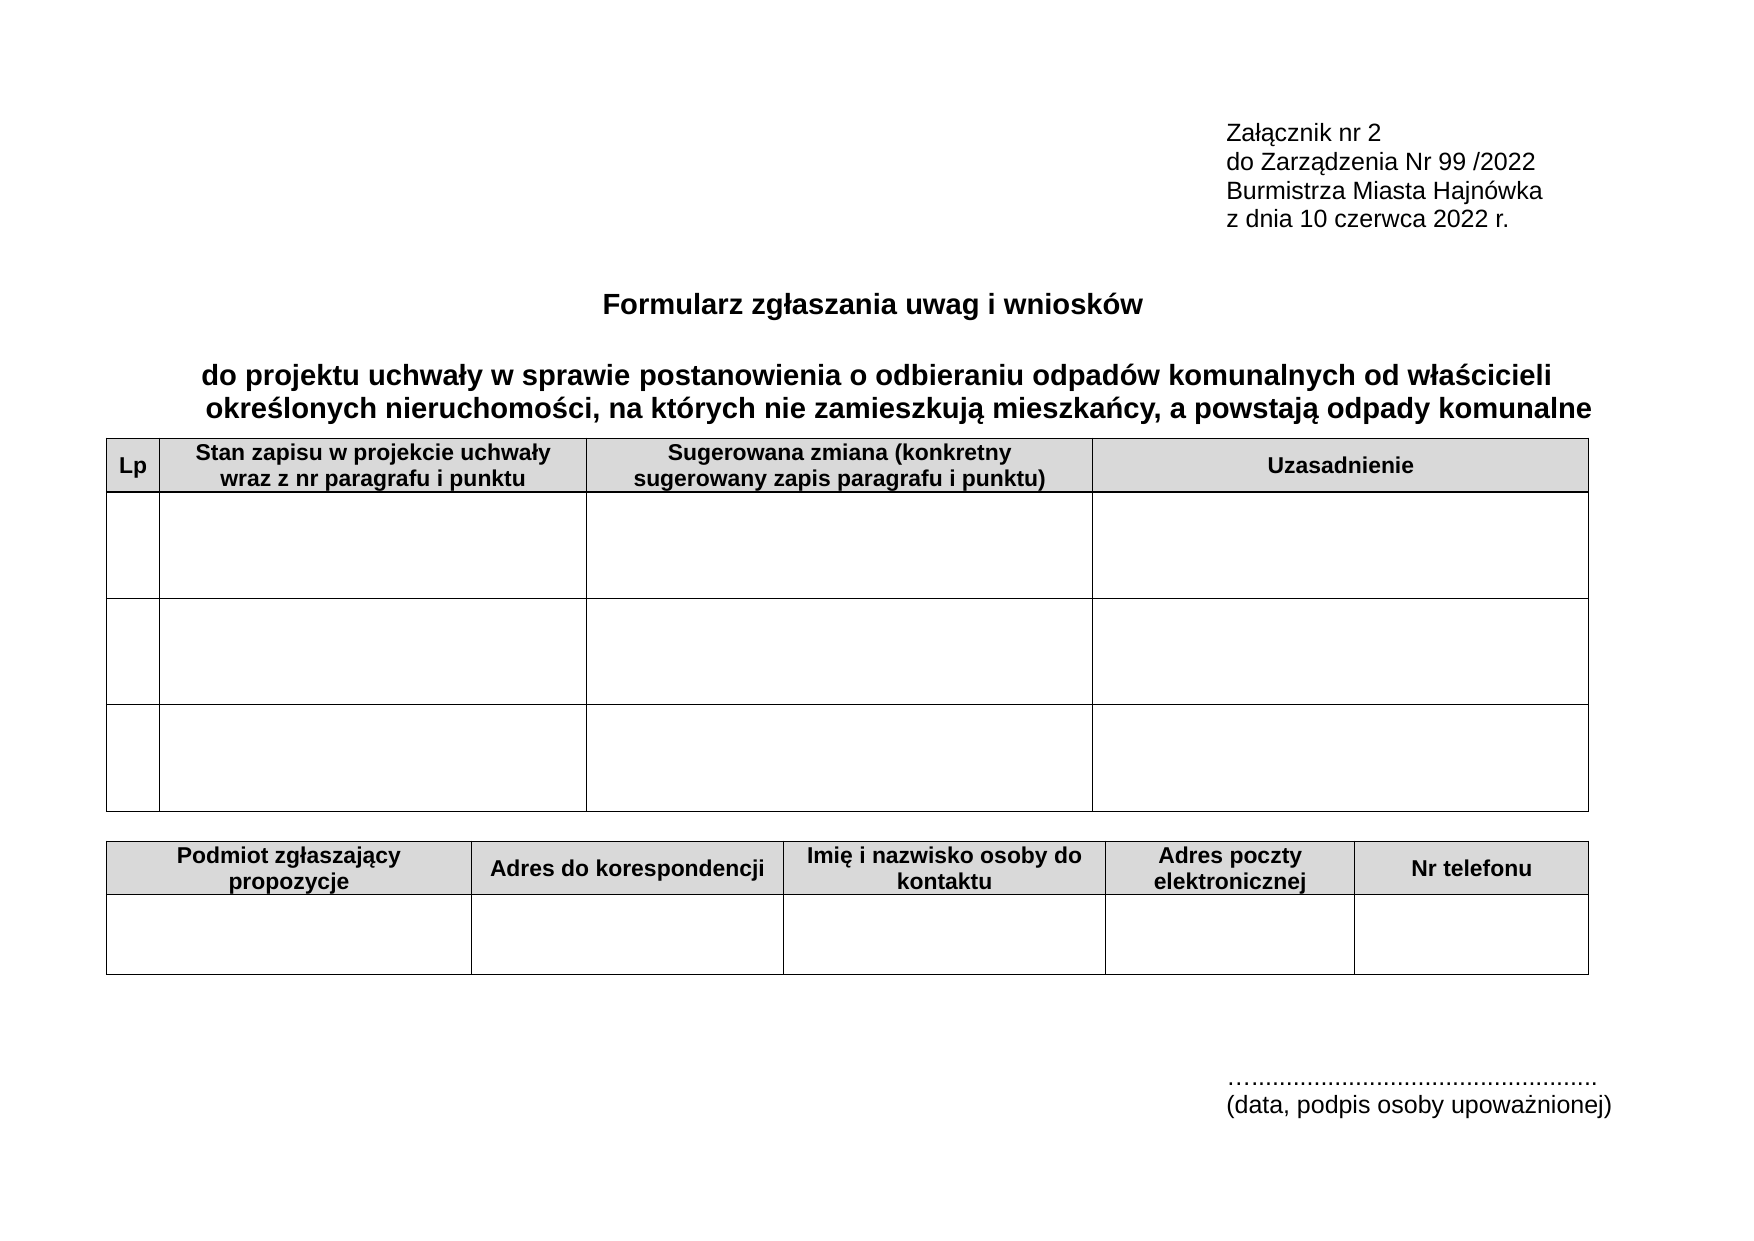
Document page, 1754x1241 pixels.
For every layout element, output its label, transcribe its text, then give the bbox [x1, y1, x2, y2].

table_header Uzasadnienie [1093, 439, 1588, 491]
table_header Nr telefonu [1355, 842, 1588, 894]
table_cell [1106, 895, 1354, 974]
table_cell [107, 493, 159, 598]
table_cell [587, 705, 1092, 811]
text ….................................................. [118, 1062, 1636, 1091]
text do Zarządzenia Nr 99 /2022 [118, 147, 1636, 176]
table_header Adres do korespondencji [472, 842, 783, 894]
table_cell [107, 705, 159, 811]
text (data, podpis osoby upoważnionej) [118, 1091, 1636, 1119]
table_cell [1355, 895, 1588, 974]
table_cell [160, 599, 586, 704]
table_cell [1093, 705, 1588, 811]
table_cell [107, 895, 471, 974]
table_cell [160, 705, 586, 811]
table_header Adres poczty elektronicznej [1106, 842, 1354, 894]
table_header Lp [107, 439, 159, 491]
table_header Imię i nazwisko osoby do kontaktu [784, 842, 1105, 894]
text Burmistrza Miasta Hajnówka [118, 176, 1636, 204]
text z dnia 10 czerwca 2022 r. [118, 204, 1636, 233]
table_cell [587, 599, 1092, 704]
text Załącznik nr 2 [118, 118, 1636, 147]
table_cell [107, 599, 159, 704]
table_header Sugerowana zmiana (konkretny sugerowany zapis paragrafu i punktu) [587, 439, 1092, 491]
subtitle do projektu uchwały w sprawie postanowienia o odbieraniu odpadów komunalnych od właścicieli określonych nieruchomości, na których nie zamieszkują mieszkańcy, a powstają odpady komunalne [118, 358, 1636, 425]
table_cell [160, 493, 586, 598]
table_cell [472, 895, 783, 974]
table_cell [1093, 599, 1588, 704]
table_cell [587, 493, 1092, 598]
table_cell [1093, 493, 1588, 598]
table_header Podmiot zgłaszający propozycje [107, 842, 471, 894]
table_header Stan zapisu w projekcie uchwały wraz z nr paragrafu i punktu [160, 439, 586, 491]
subtitle Formularz zgłaszania uwag i wniosków [118, 287, 1636, 321]
table_cell [784, 895, 1105, 974]
